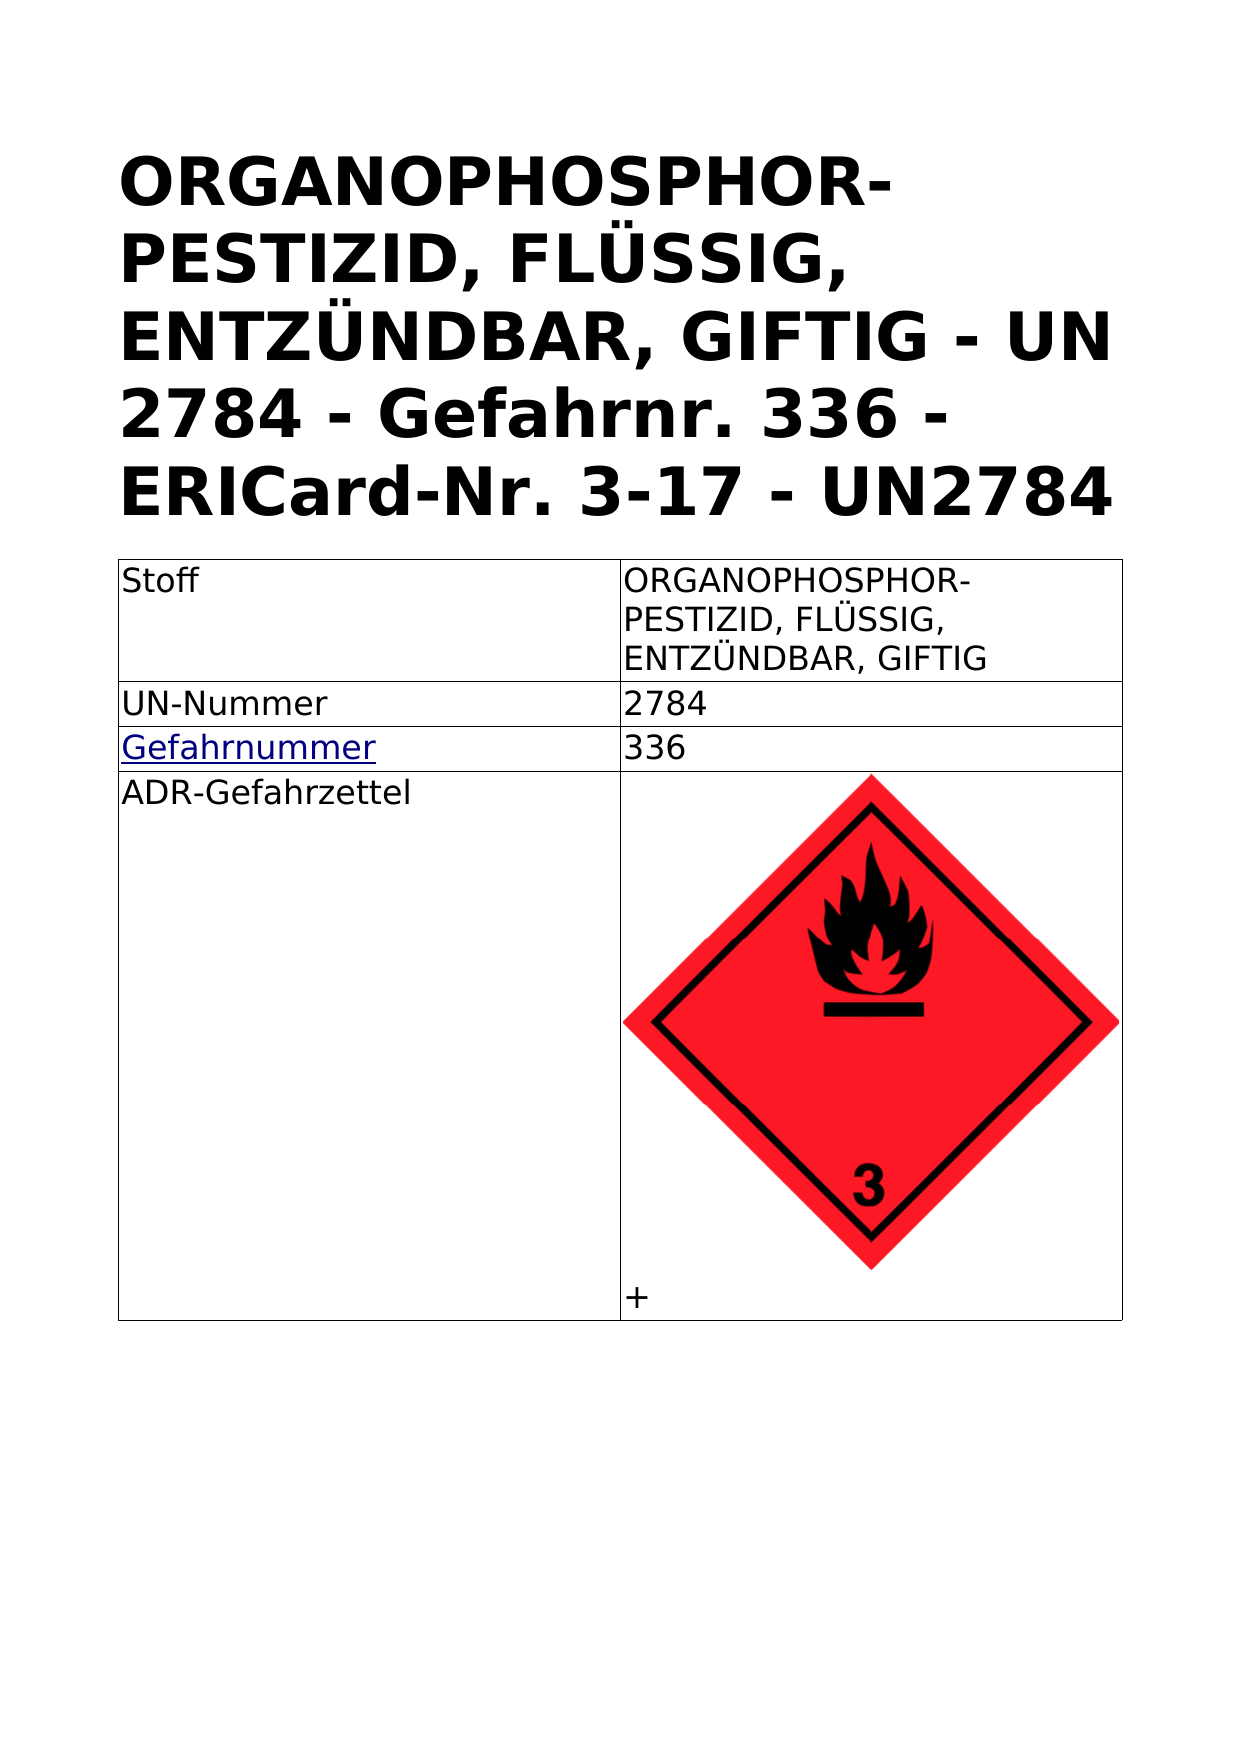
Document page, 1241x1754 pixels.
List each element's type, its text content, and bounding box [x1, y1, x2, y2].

subtitle ORGANOPHOSPHOR-PESTIZID, FLÜSSIG, ENTZÜNDBAR, GIFTIG - UN 2784 - Gefahrnr. 336 - ERICard-Nr. 3-17 - UN2784 [118, 143, 1122, 531]
table_cell + [621, 772, 1122, 1319]
table_cell 2784 [621, 682, 1122, 726]
table_cell Gefahrnummer [119, 727, 620, 771]
table_cell 336 [621, 727, 1122, 771]
table_cell UN-Nummer [119, 682, 620, 726]
picture [622, 773, 1120, 1270]
table_header ORGANOPHOSPHOR-PESTIZID, FLÜSSIG, ENTZÜNDBAR, GIFTIG [621, 560, 1122, 681]
table_header Stoff [119, 560, 620, 681]
table_cell ADR-Gefahrzettel [119, 772, 620, 1319]
